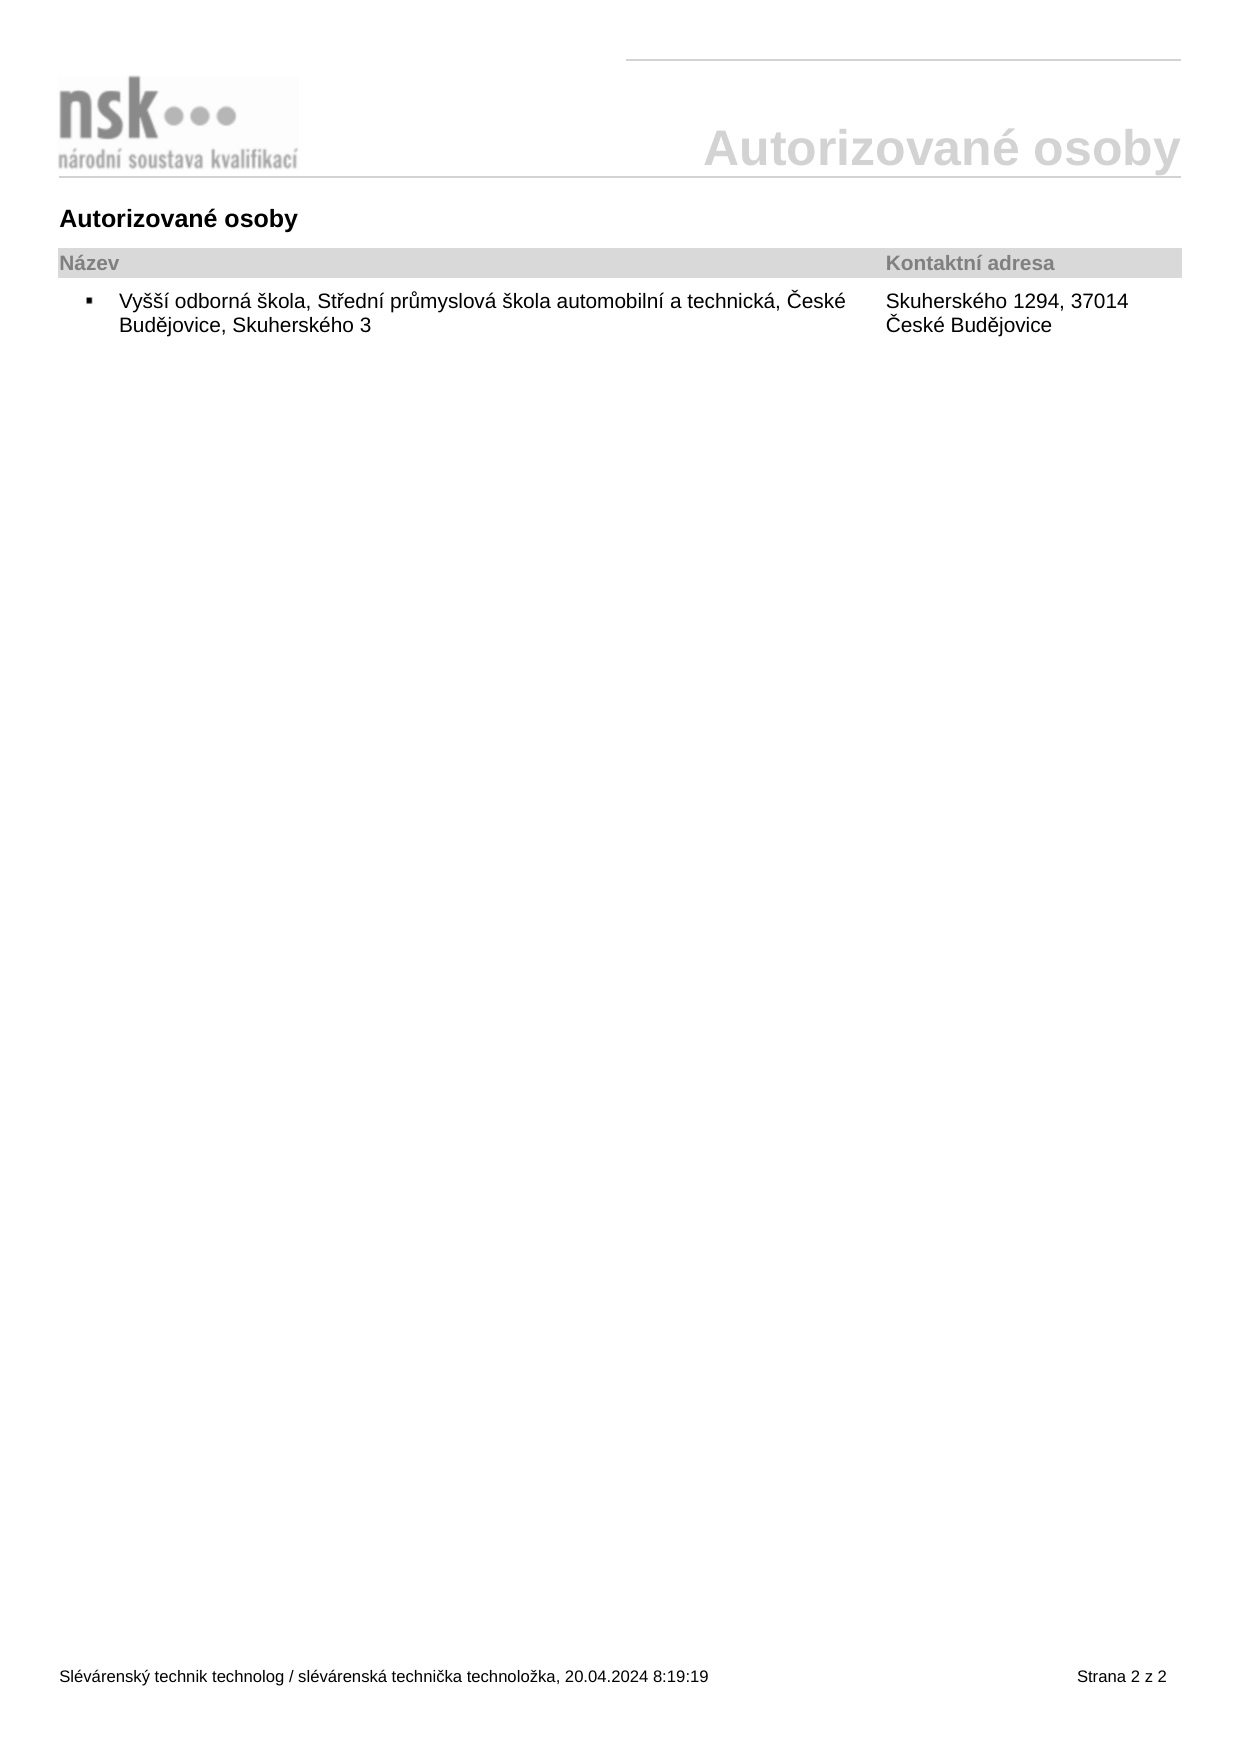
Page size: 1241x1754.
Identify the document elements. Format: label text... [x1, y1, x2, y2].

table_cell [1167, 278, 1181, 289]
table_cell [481, 1448, 617, 1658]
table_cell [886, 278, 1167, 289]
table_cell [618, 337, 626, 637]
table_cell [618, 637, 626, 937]
table_cell Vyšší odborná škola, Střední průmyslová škola automobilní a technická, České Budějovice, Skuherského 3 [119, 289, 886, 337]
table_cell [59, 278, 119, 288]
table_cell [59, 236, 119, 248]
table_cell [1167, 1237, 1181, 1448]
table_cell [618, 194, 626, 200]
table_cell [618, 937, 626, 1237]
table_cell [860, 236, 886, 248]
table_cell [119, 236, 481, 248]
table_cell [481, 637, 617, 937]
table_cell Autorizované osoby [59, 200, 1181, 236]
table_cell [119, 337, 481, 637]
table_cell [618, 1237, 626, 1448]
table_cell [619, 59, 626, 170]
table_cell [59, 337, 119, 637]
table_cell [119, 171, 481, 176]
table_cell [1167, 236, 1181, 248]
table_cell [886, 337, 1167, 637]
table_cell [481, 194, 617, 200]
table_cell [626, 937, 860, 1237]
table_cell [481, 236, 617, 248]
table_cell Strana 2 z 2 [860, 1658, 1167, 1694]
table_cell [860, 278, 886, 289]
table_cell [481, 171, 617, 176]
table_cell [119, 278, 481, 289]
table_cell [59, 1448, 119, 1658]
picture [57, 59, 619, 171]
table_cell [860, 1448, 886, 1658]
table_cell Skuherského 1294, 37014 České Budějovice [886, 289, 1181, 337]
table_cell [626, 1448, 860, 1658]
table_cell Slévárenský technik technolog / slévárenská technička technoložka, 20.04.2024 8:19:19 [59, 1658, 860, 1694]
table_cell [860, 1237, 886, 1448]
table_cell [618, 1448, 626, 1658]
table_cell [1167, 194, 1181, 200]
table_cell [626, 337, 860, 637]
table_cell [626, 194, 860, 200]
table_cell [618, 278, 626, 289]
table_cell [59, 171, 119, 176]
table_cell [481, 937, 617, 1237]
table_cell [886, 637, 1167, 937]
table_cell [1167, 337, 1181, 637]
table_cell [59, 194, 119, 200]
table_cell [119, 937, 481, 1237]
table_cell [626, 236, 860, 248]
table_cell Název [60, 250, 885, 277]
table_cell [1167, 1658, 1181, 1694]
table_cell [481, 278, 617, 289]
table_cell [59, 178, 1181, 194]
table_cell [886, 1237, 1167, 1448]
table_cell [1167, 937, 1181, 1237]
table_cell [860, 637, 886, 937]
table_cell [481, 337, 617, 637]
table_cell [59, 1237, 119, 1448]
table_cell [618, 236, 626, 248]
table_cell [860, 194, 886, 200]
table_cell [626, 637, 860, 937]
table_cell [886, 236, 1167, 248]
table_cell [860, 337, 886, 637]
table_cell [886, 1448, 1167, 1658]
table_cell Autorizované osoby [626, 61, 1181, 176]
table_cell [886, 194, 1167, 200]
table_cell [626, 1237, 860, 1448]
table_cell [860, 937, 886, 1237]
table_cell [1167, 1448, 1181, 1658]
table_cell [626, 278, 860, 289]
table_cell [59, 637, 119, 937]
table_cell [59, 937, 119, 1237]
table_cell Kontaktní adresa [886, 250, 1180, 277]
picture [59, 288, 119, 313]
table_cell [481, 1237, 617, 1448]
table_cell [618, 170, 626, 176]
table_cell [59, 313, 119, 337]
table_cell [119, 1448, 481, 1658]
table_cell [119, 1237, 481, 1448]
table_cell [119, 194, 481, 200]
table_cell [886, 937, 1167, 1237]
table_cell [1167, 637, 1181, 937]
table_cell [119, 637, 481, 937]
